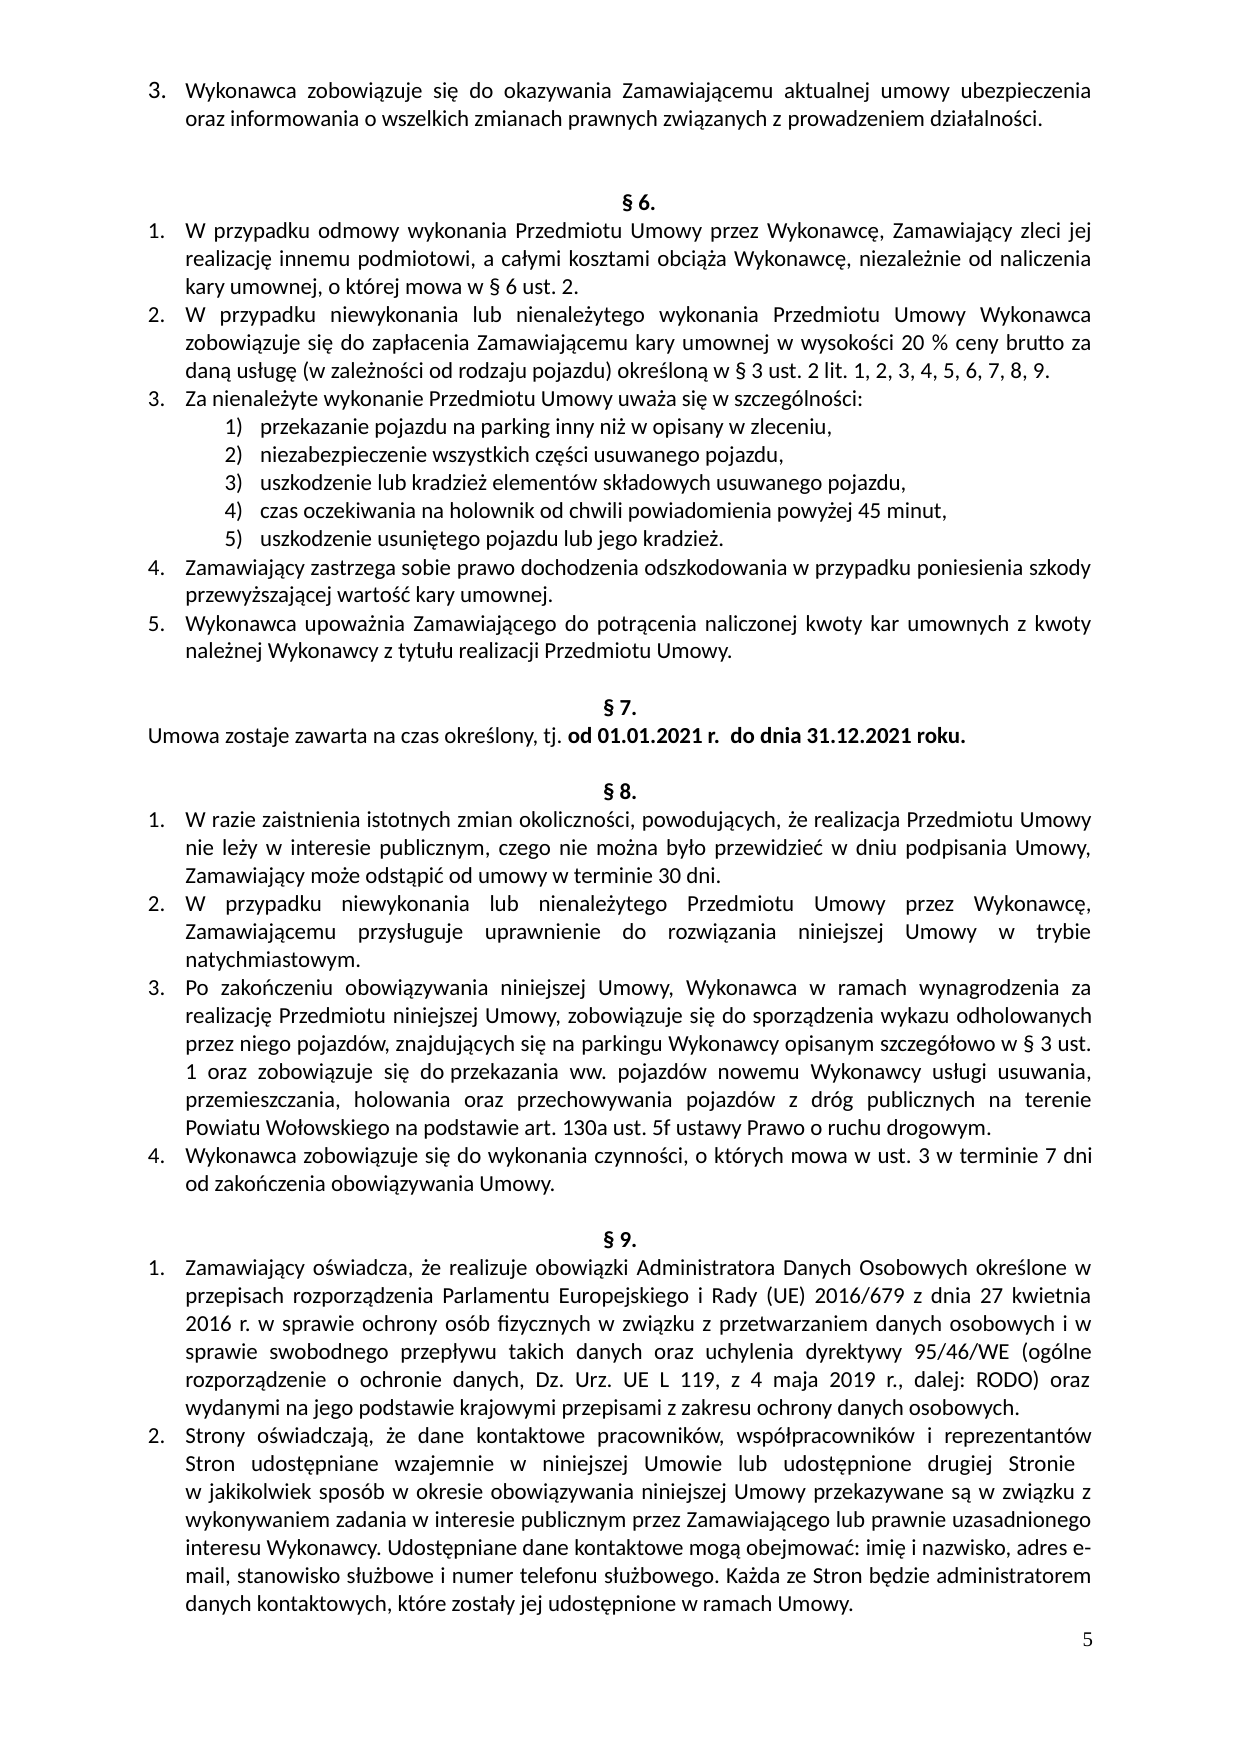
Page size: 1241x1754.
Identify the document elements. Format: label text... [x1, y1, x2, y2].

list Wykonawca zobowiązuje się do okazywania Zamawiającemu aktualnej umowy ubezpieczenia oraz informowania o wszelkich zmianach prawnych związanych z prowadzeniem działalności. [148, 74, 1093, 132]
list Za nienależyte wykonanie Przedmiotu Umowy uważa się w szczególności: [148, 384, 1093, 412]
text § 7. [148, 693, 1093, 721]
text § 8. [148, 777, 1093, 805]
list Wykonawca upoważnia Zamawiającego do potrącenia naliczonej kwoty kar umownych z kwoty należnej Wykonawcy z tytułu realizacji Przedmiotu Umowy. [148, 609, 1093, 665]
list W przypadku niewykonania lub nienależytego Przedmiotu Umowy przez Wykonawcę, Zamawiającemu przysługuje uprawnienie do rozwiązania niniejszej Umowy w trybie natychmiastowym. [148, 889, 1093, 973]
text Umowa zostaje zawarta na czas określony, tj. od 01.01.2021 r. do dnia 31.12.2021 roku. [148, 721, 1093, 749]
list Zamawiający zastrzega sobie prawo dochodzenia odszkodowania w przypadku poniesienia szkody przewyższającej wartość kary umownej. [148, 553, 1093, 609]
list Po zakończeniu obowiązywania niniejszej Umowy, Wykonawca w ramach wynagrodzenia za realizację Przedmiotu niniejszej Umowy, zobowiązuje się do sporządzenia wykazu odholowanych przez niego pojazdów, znajdujących się na parkingu Wykonawcy opisanym szczegółowo w § 3 ust. 1 oraz zobowiązuje się do przekazania ww. pojazdów nowemu Wykonawcy usługi usuwania, przemieszczania, holowania oraz przechowywania pojazdów z dróg publicznych na terenie Powiatu Wołowskiego na podstawie art. 130a ust. 5f ustawy Prawo o ruchu drogowym. [148, 973, 1093, 1141]
list Wykonawca zobowiązuje się do wykonania czynności, o których mowa w ust. 3 w terminie 7 dni od zakończenia obowiązywania Umowy. [148, 1141, 1093, 1197]
list W przypadku odmowy wykonania Przedmiotu Umowy przez Wykonawcę, Zamawiający zleci jej realizację innemu podmiotowi, a całymi kosztami obciąża Wykonawcę, niezależnie od naliczenia kary umownej, o której mowa w § 6 ust. 2. [148, 216, 1093, 300]
list przekazanie pojazdu na parking inny niż w opisany w zleceniu, [224, 412, 1093, 441]
list Zamawiający oświadcza, że realizuje obowiązki Administratora Danych Osobowych określone w przepisach rozporządzenia Parlamentu Europejskiego i Rady (UE) 2016/679 z dnia 27 kwietnia 2016 r. w sprawie ochrony osób fizycznych w związku z przetwarzaniem danych osobowych i w sprawie swobodnego przepływu takich danych oraz uchylenia dyrektywy 95/46/WE (ogólne rozporządzenie o ochronie danych, Dz. Urz. UE L 119, z 4 maja 2019 r., dalej: RODO) oraz wydanymi na jego podstawie krajowymi przepisami z zakresu ochrony danych osobowych. [148, 1253, 1093, 1421]
list Strony oświadczają, że dane kontaktowe pracowników, współpracowników i reprezentantów Stron udostępniane wzajemnie w niniejszej Umowie lub udostępnione drugiej Stronie w jakikolwiek sposób w okresie obowiązywania niniejszej Umowy przekazywane są w związku z wykonywaniem zadania w interesie publicznym przez Zamawiającego lub prawnie uzasadnionego interesu Wykonawcy. Udostępniane dane kontaktowe mogą obejmować: imię i nazwisko, adres e- mail, stanowisko służbowe i numer telefonu służbowego. Każda ze Stron będzie administratorem danych kontaktowych, które zostały jej udostępnione w ramach Umowy. [148, 1421, 1093, 1617]
list czas oczekiwania na holownik od chwili powiadomienia powyżej 45 minut, [224, 497, 1093, 524]
list W razie zaistnienia istotnych zmian okoliczności, powodujących, że realizacja Przedmiotu Umowy nie leży w interesie publicznym, czego nie można było przewidzieć w dniu podpisania Umowy, Zamawiający może odstąpić od umowy w terminie 30 dni. [148, 805, 1093, 889]
list uszkodzenie lub kradzież elementów składowych usuwanego pojazdu, [224, 468, 1093, 497]
list W przypadku niewykonania lub nienależytego wykonania Przedmiotu Umowy Wykonawca zobowiązuje się do zapłacenia Zamawiającemu kary umownej w wysokości 20 % ceny brutto za daną usługę (w zależności od rodzaju pojazdu) określoną w § 3 ust. 2 lit. 1, 2, 3, 4, 5, 6, 7, 8, 9. [148, 300, 1093, 384]
text § 9. [148, 1225, 1093, 1253]
list niezabezpieczenie wszystkich części usuwanego pojazdu, [224, 441, 1093, 468]
text § 6. [185, 188, 1093, 216]
list uszkodzenie usuniętego pojazdu lub jego kradzież. [224, 524, 1093, 553]
